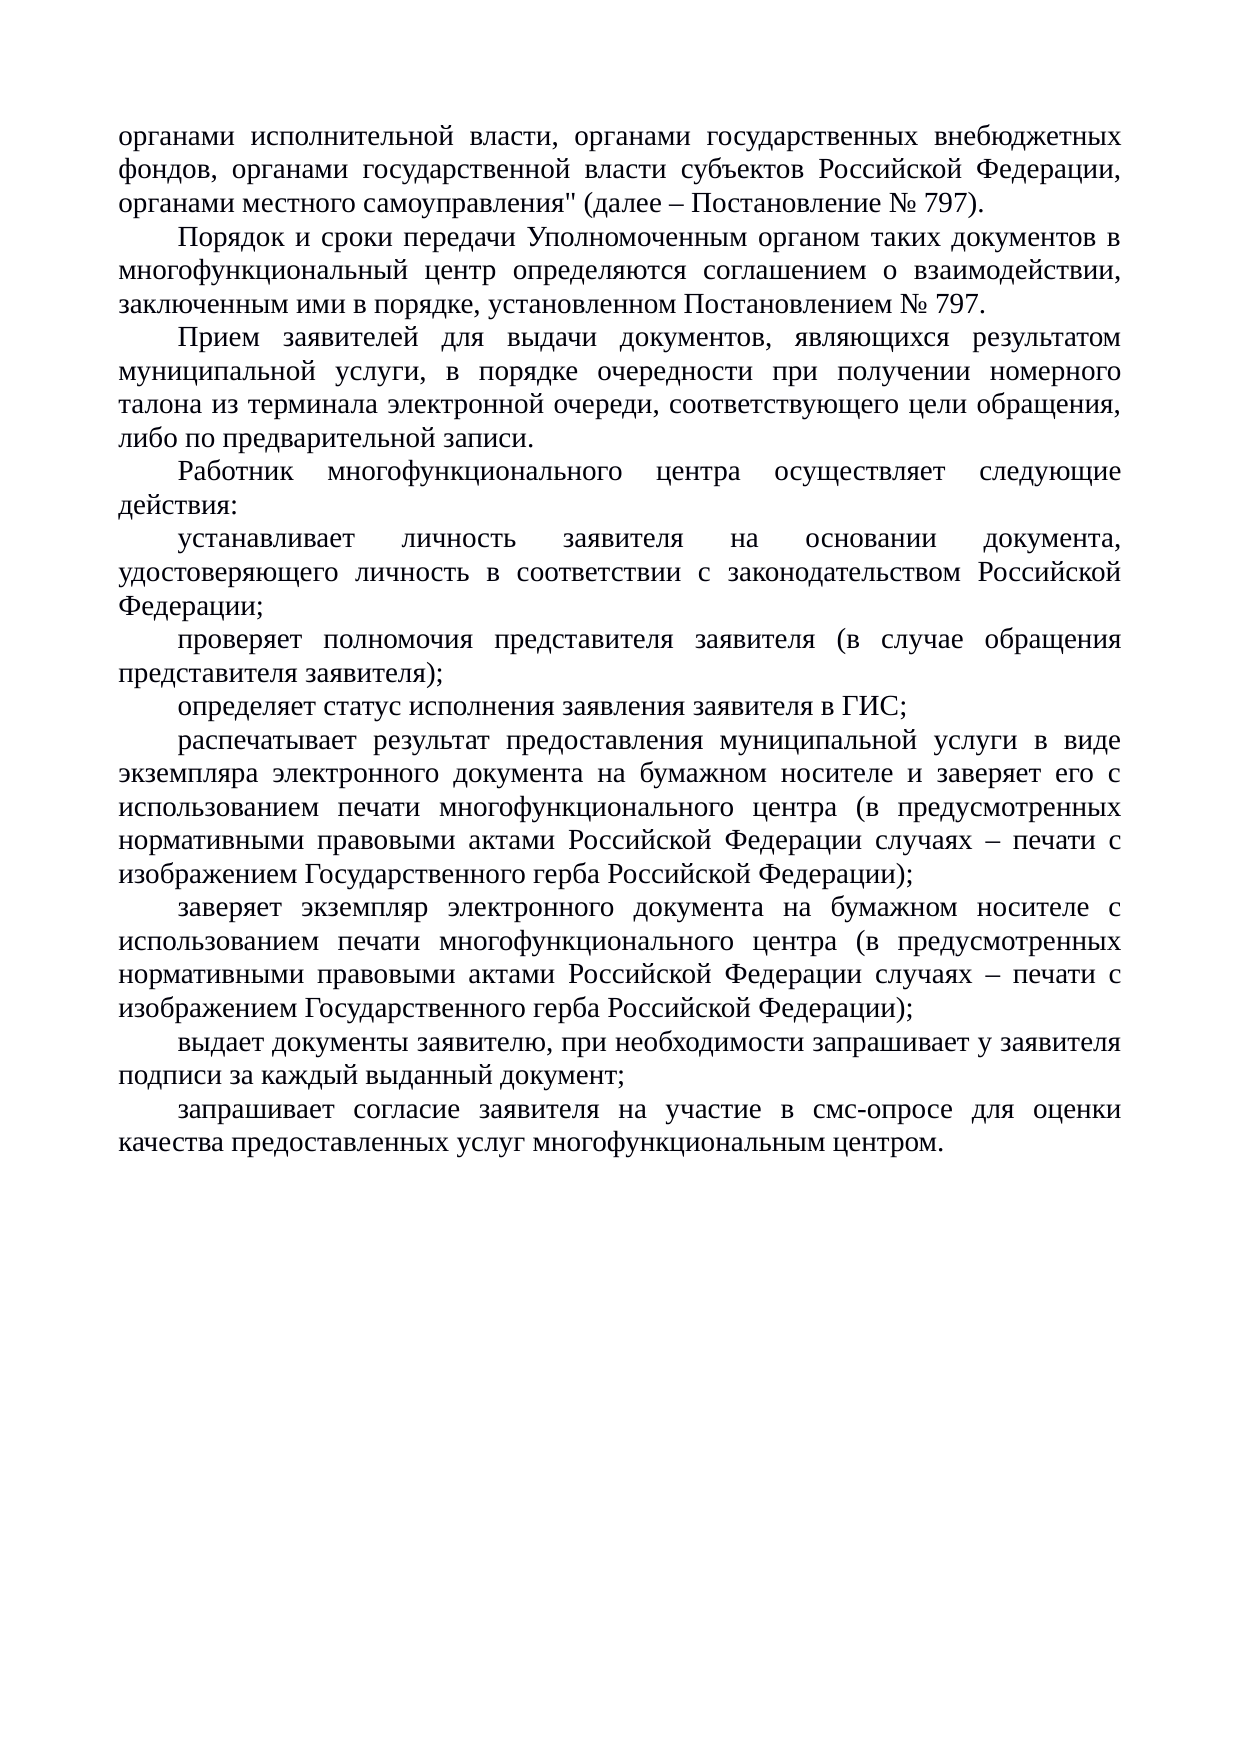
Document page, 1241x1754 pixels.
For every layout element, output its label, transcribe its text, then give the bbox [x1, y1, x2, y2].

text органами исполнительной власти, органами государственных внебюджетных фондов, органами государственной власти субъектов Российской Федерации, органами местного самоуправления" (далее – Постановление № 797). [118, 118, 1122, 219]
text устанавливает личность заявителя на основании документа, удостоверяющего личность в соответствии с законодательством Российской Федерации; [118, 521, 1122, 621]
text заверяет экземпляр электронного документа на бумажном носителе с использованием печати многофункционального центра (в предусмотренных нормативными правовыми актами Российской Федерации случаях – печати с изображением Государственного герба Российской Федерации); [118, 889, 1122, 1024]
text Порядок и сроки передачи Уполномоченным органом таких документов в многофункциональный центр определяются соглашением о взаимодействии, заключенным ими в порядке, установленном Постановлением № 797. [118, 219, 1122, 319]
text определяет статус исполнения заявления заявителя в ГИС; [118, 688, 1122, 722]
text запрашивает согласие заявителя на участие в смс-опросе для оценки качества предоставленных услуг многофункциональным центром. [118, 1091, 1122, 1158]
text проверяет полномочия представителя заявителя (в случае обращения представителя заявителя); [118, 621, 1122, 688]
text Прием заявителей для выдачи документов, являющихся результатом муниципальной услуги, в порядке очередности при получении номерного талона из терминала электронной очереди, соответствующего цели обращения, либо по предварительной записи. [118, 319, 1122, 453]
text Работник многофункционального центра осуществляет следующие действия: [118, 453, 1122, 521]
text распечатывает результат предоставления муниципальной услуги в виде экземпляра электронного документа на бумажном носителе и заверяет его с использованием печати многофункционального центра (в предусмотренных нормативными правовыми актами Российской Федерации случаях – печати с изображением Государственного герба Российской Федерации); [118, 722, 1122, 889]
text выдает документы заявителю, при необходимости запрашивает у заявителя подписи за каждый выданный документ; [118, 1024, 1122, 1091]
